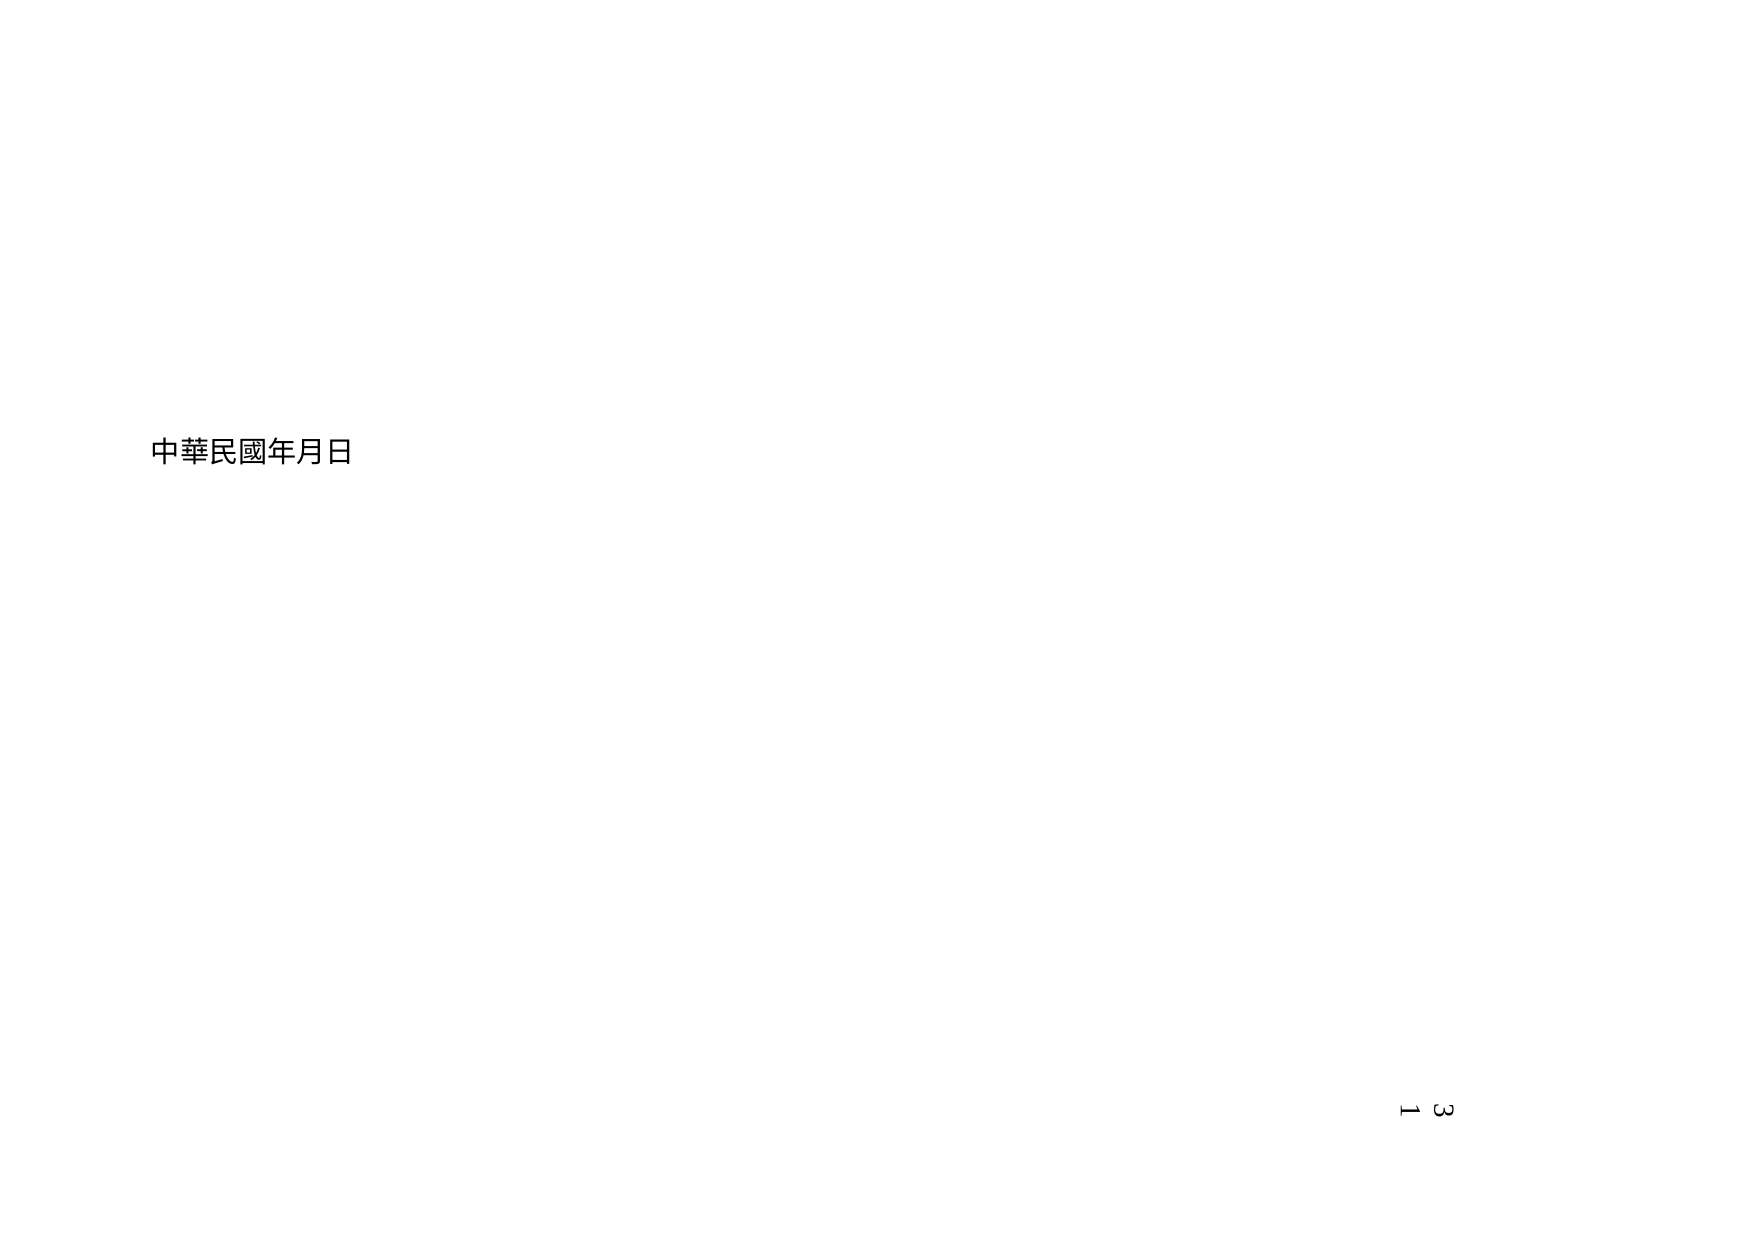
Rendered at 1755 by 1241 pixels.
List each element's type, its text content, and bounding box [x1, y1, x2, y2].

table_cell 中華民國年月日 [148, 159, 1586, 471]
table_header [148, 96, 1586, 158]
